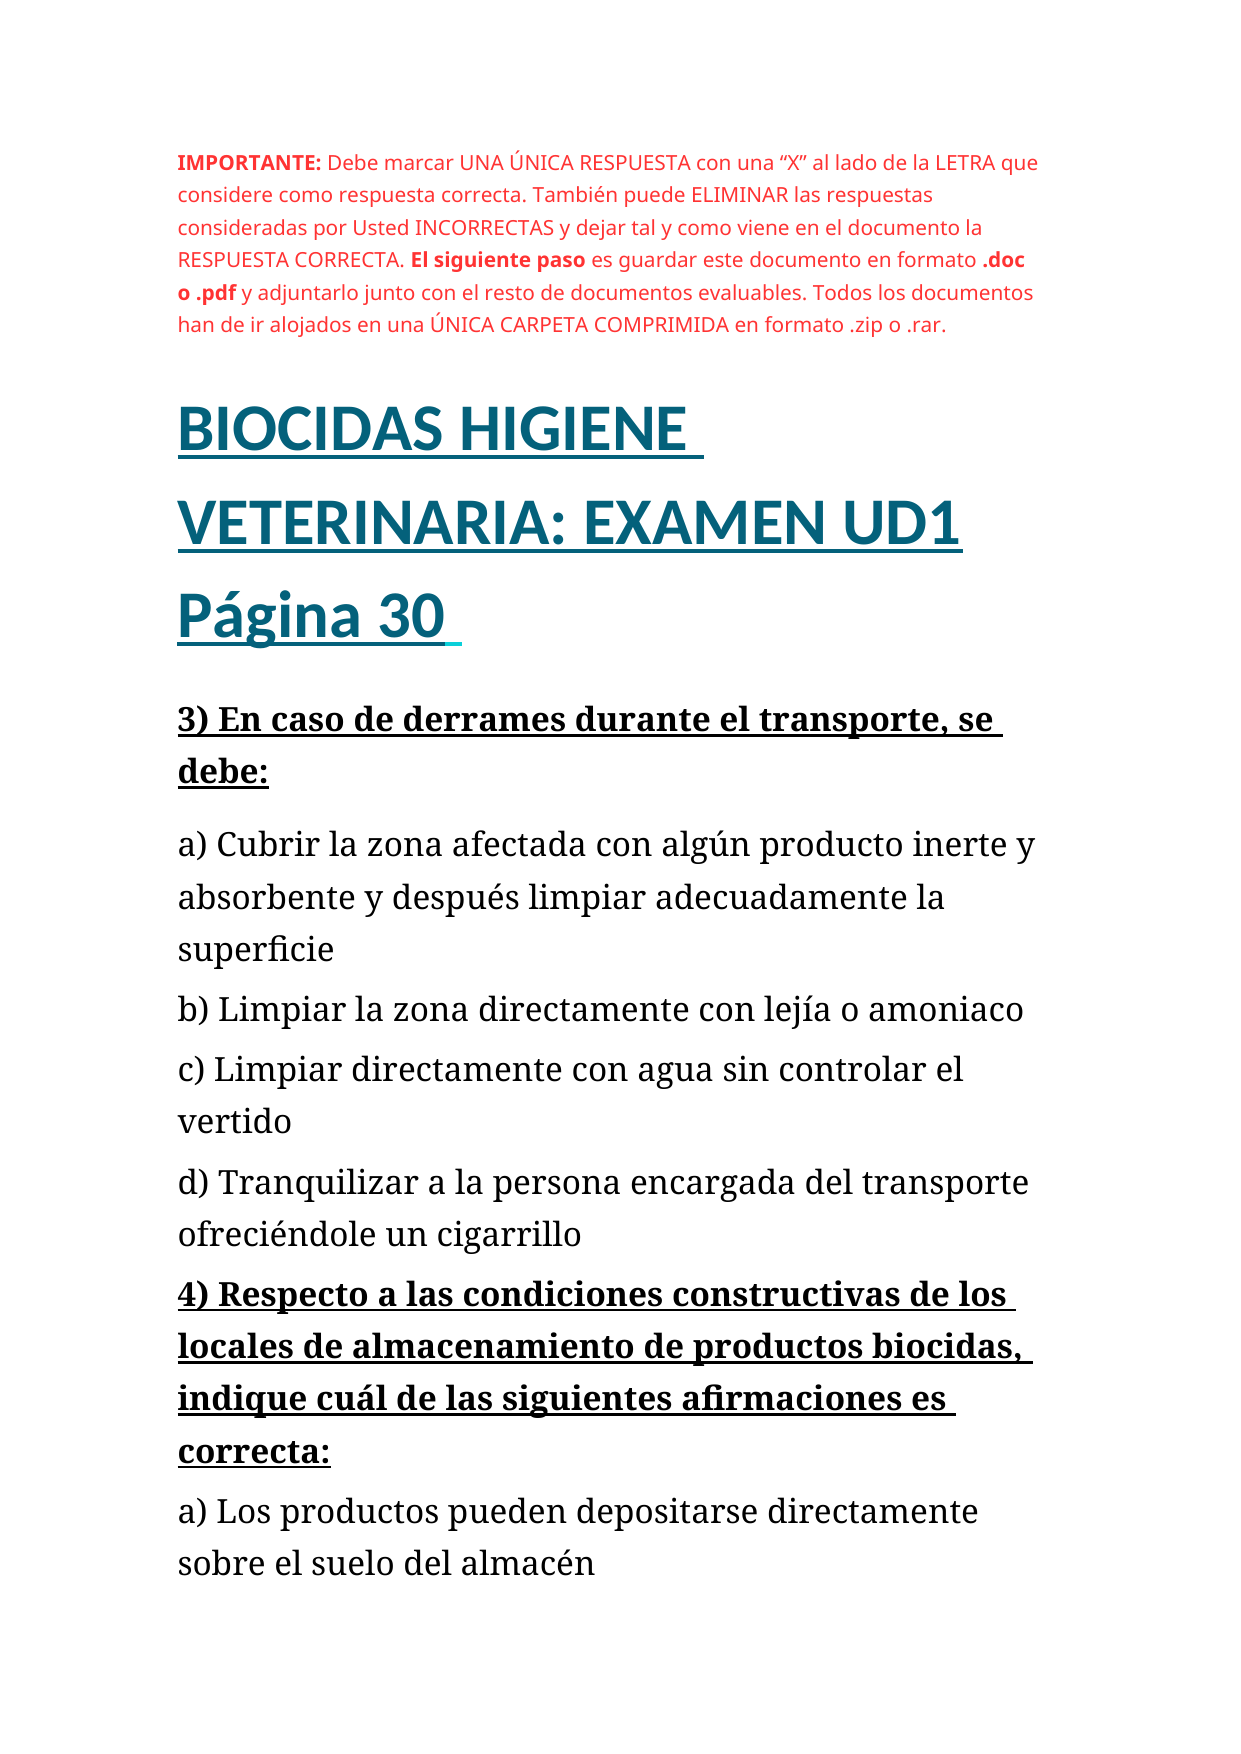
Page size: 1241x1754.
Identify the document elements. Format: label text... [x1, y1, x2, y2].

text c) Limpiar directamente con agua sin controlar el vertido [177, 1046, 1063, 1144]
text b) Limpiar la zona directamente con lejía o amoniaco [177, 986, 1063, 1031]
text d) Tranquilizar a la persona encargada del transporte ofreciéndole un cigarrillo [177, 1158, 1063, 1256]
text a) Cubrir la zona afectada con algún producto inerte y absorbente y después limpiar adecuadamente la superficie [177, 821, 1063, 971]
text 4) Respecto a las condiciones constructivas de los locales de almacenamiento de productos biocidas, indique cuál de las siguientes afirmaciones es correcta: [177, 1271, 1063, 1473]
text a) Los productos pueden depositarse directamente sobre el suelo del almacén [177, 1488, 1063, 1585]
text IMPORTANTE: Debe marcar UNA ÚNICA RESPUESTA con una “X” al lado de la LETRA que considere como respuesta correcta. También puede ELIMINAR las respuestas consideradas por Usted INCORRECTAS y dejar tal y como viene en el documento la RESPUESTA CORRECTA. El siguiente paso es guardar este documento en formato .doc o .pdf y adjuntarlo junto con el resto de documentos evaluables. Todos los documentos han de ir alojados en una ÚNICA CARPETA COMPRIMIDA en formato .zip o .rar. BIOCIDAS HIGIENE VETERINARIA: EXAMEN UD1 Página 30 3) En caso de derrames durante el transporte, se debe: [177, 148, 1063, 794]
